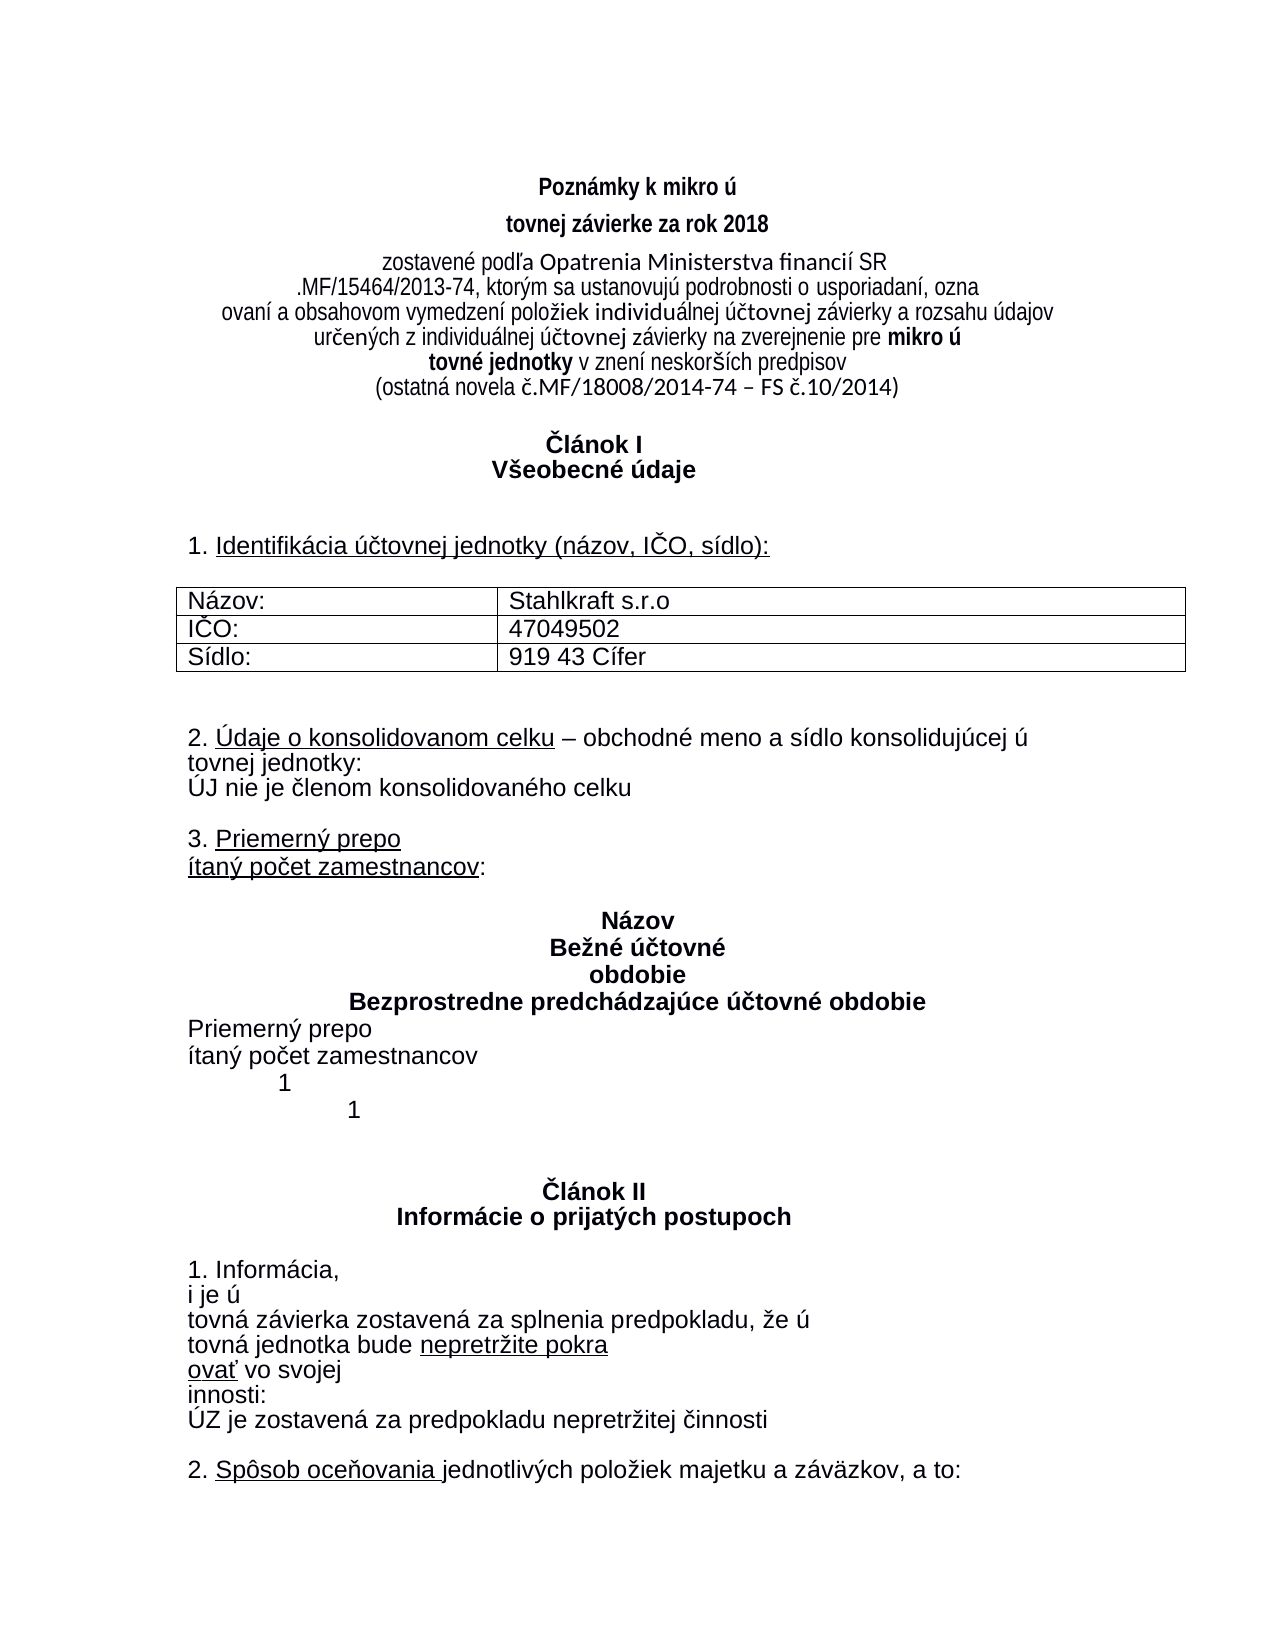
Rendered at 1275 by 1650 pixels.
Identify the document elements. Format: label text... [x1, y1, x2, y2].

text ítaný počet zamestnancov [187, 1043, 1087, 1070]
text obdobie [187, 962, 1087, 989]
text ovaní a obsahovom vymedzení položiek individuálnej účtovnej závierky a rozsahu údajov určených z individuálnej účtovnej závierky na zverejnenie pre mikro ú [187, 300, 1087, 350]
text 2. Spôsob oceňovania jednotlivých položiek majetku a záväzkov, a to: [187, 1459, 1087, 1484]
text Názov [187, 907, 1087, 934]
text Článok I [187, 433, 1000, 458]
text (ostatná novela č.MF/18008/2014-74 – FS č.10/2014) [187, 375, 1087, 400]
text 3. Priemerný prepo [187, 826, 1087, 853]
text Priemerný prepo [187, 1016, 1087, 1043]
text i je ú [187, 1284, 1087, 1309]
text tovná závierka zostavená za splnenia predpokladu, že ú [187, 1309, 1087, 1334]
text Informácie o prijatých postupoch [187, 1206, 1000, 1231]
text ÚZ je zostavená za predpokladu nepretržitej činnosti [187, 1409, 1087, 1434]
text 1 [187, 1070, 1087, 1097]
table_cell 47049502 [498, 616, 1185, 643]
text ÚJ nie je členom konsolidovaného celku [187, 776, 1087, 801]
text ítaný počet zamestnancov: [187, 853, 1087, 880]
table_cell 919 43 Cífer [498, 644, 1185, 671]
text tovnej jednotky: [187, 751, 1087, 776]
text 1. Identifikácia účtovnej jednotky (názov, IČO, sídlo): [187, 534, 1087, 559]
text Článok II [187, 1181, 1000, 1206]
table_cell IČO: [177, 616, 497, 643]
text tovné jednotky v znení neskorších predpisov [187, 350, 1087, 375]
text Bezprostredne predchádzajúce účtovné obdobie [187, 989, 1087, 1016]
text .MF/15464/2013-74, ktorým sa ustanovujú podrobnosti o usporiadaní, ozna [187, 275, 1087, 300]
text 2. Údaje o konsolidovanom celku – obchodné meno a sídlo konsolidujúcej ú [187, 726, 1087, 751]
text Všeobecné údaje [187, 458, 1000, 483]
text Bežné účtovné [187, 934, 1087, 962]
text ovať vo svojej [187, 1359, 1087, 1384]
text 1 [187, 1097, 1087, 1124]
text 1. Informácia, [187, 1259, 1087, 1284]
table_cell Sídlo: [177, 644, 497, 671]
text tovnej závierke za rok 2018 [187, 213, 1087, 238]
text innosti: [187, 1384, 1087, 1409]
text tovná jednotka bude nepretržite pokra [187, 1334, 1087, 1359]
text zostavené podľa Opatrenia Ministerstva financií SR [187, 250, 1087, 275]
table_header Názov: [177, 588, 497, 615]
text Poznámky k mikro ú [187, 175, 1087, 200]
table_header Stahlkraft s.r.o [498, 588, 1185, 615]
